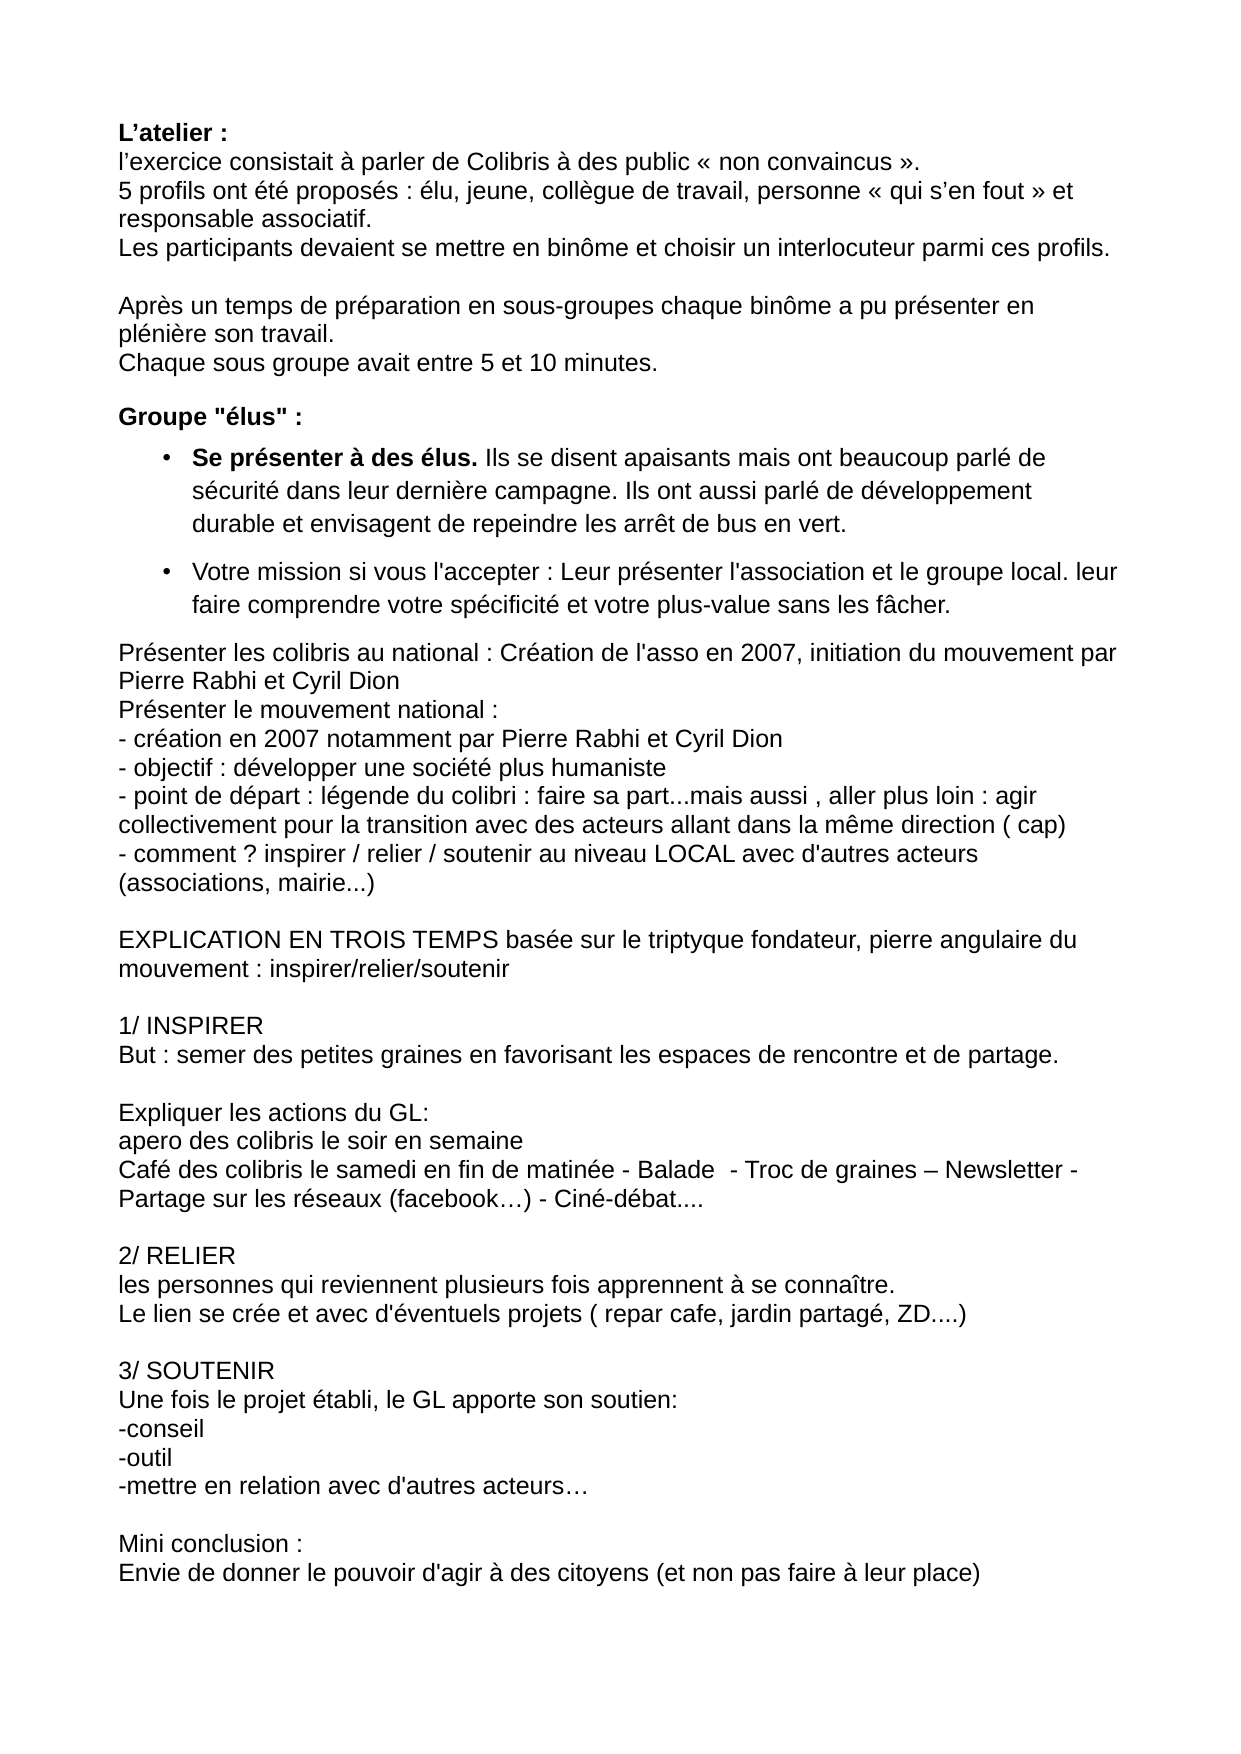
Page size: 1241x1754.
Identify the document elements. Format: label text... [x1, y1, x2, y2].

text - création en 2007 notamment par Pierre Rabhi et Cyril Dion [118, 724, 1122, 753]
text Après un temps de préparation en sous-groupes chaque binôme a pu présenter en plénière son travail. [118, 291, 1122, 348]
text apero des colibris le soir en semaine [118, 1126, 1122, 1155]
text - point de départ : légende du colibri : faire sa part...mais aussi , aller plus loin : agir collectivement pour la transition avec des acteurs allant dans la même direction ( cap) [118, 781, 1122, 839]
text -outil [118, 1443, 1122, 1471]
text Le lien se crée et avec d'éventuels projets ( repar cafe, jardin partagé, ZD....) [118, 1299, 1122, 1328]
text -conseil [118, 1414, 1122, 1443]
text - objectif : développer une société plus humaniste [118, 753, 1122, 781]
text 2/ RELIER [118, 1241, 1122, 1270]
text Chaque sous groupe avait entre 5 et 10 minutes. [118, 348, 1122, 377]
subtitle Groupe "élus" : [118, 402, 1122, 431]
text Présenter les colibris au national : Création de l'asso en 2007, initiation du mouvement par Pierre Rabhi et Cyril Dion [118, 638, 1122, 695]
text Envie de donner le pouvoir d'agir à des citoyens (et non pas faire à leur place) [118, 1558, 1122, 1586]
text Une fois le projet établi, le GL apporte son soutien: [118, 1385, 1122, 1414]
text Mini conclusion : [118, 1529, 1122, 1558]
text But : semer des petites graines en favorisant les espaces de rencontre et de partage. [118, 1040, 1122, 1069]
text L’atelier : [118, 118, 1122, 147]
text les personnes qui reviennent plusieurs fois apprennent à se connaître. [118, 1270, 1122, 1299]
text 1/ INSPIRER [118, 1011, 1122, 1040]
text - comment ? inspirer / relier / soutenir au niveau LOCAL avec d'autres acteurs (associations, mairie...) [118, 839, 1122, 896]
text 3/ SOUTENIR [118, 1356, 1122, 1385]
list Votre mission si vous l'accepter : Leur présenter l'association et le groupe local. leur faire comprendre votre spécificité et votre plus-value sans les fâcher. [162, 557, 1122, 619]
text EXPLICATION EN TROIS TEMPS basée sur le triptyque fondateur, pierre angulaire du mouvement : inspirer/relier/soutenir [118, 925, 1122, 1011]
text Expliquer les actions du GL: [118, 1098, 1122, 1126]
text -mettre en relation avec d'autres acteurs… [118, 1471, 1122, 1500]
text l’exercice consistait à parler de Colibris à des public « non convaincus ». [118, 147, 1122, 176]
text Café des colibris le samedi en fin de matinée - Balade - Troc de graines – Newsletter - Partage sur les réseaux (facebook…) - Ciné-débat.... [118, 1155, 1122, 1213]
text Présenter le mouvement national : [118, 695, 1122, 724]
text 5 profils ont été proposés : élu, jeune, collègue de travail, personne « qui s’en fout » et responsable associatif. [118, 176, 1122, 233]
list Se présenter à des élus. Ils se disent apaisants mais ont beaucoup parlé de sécurité dans leur dernière campagne. Ils ont aussi parlé de développement durable et envisagent de repeindre les arrêt de bus en vert. [162, 443, 1122, 538]
text Les participants devaient se mettre en binôme et choisir un interlocuteur parmi ces profils. [118, 233, 1122, 262]
